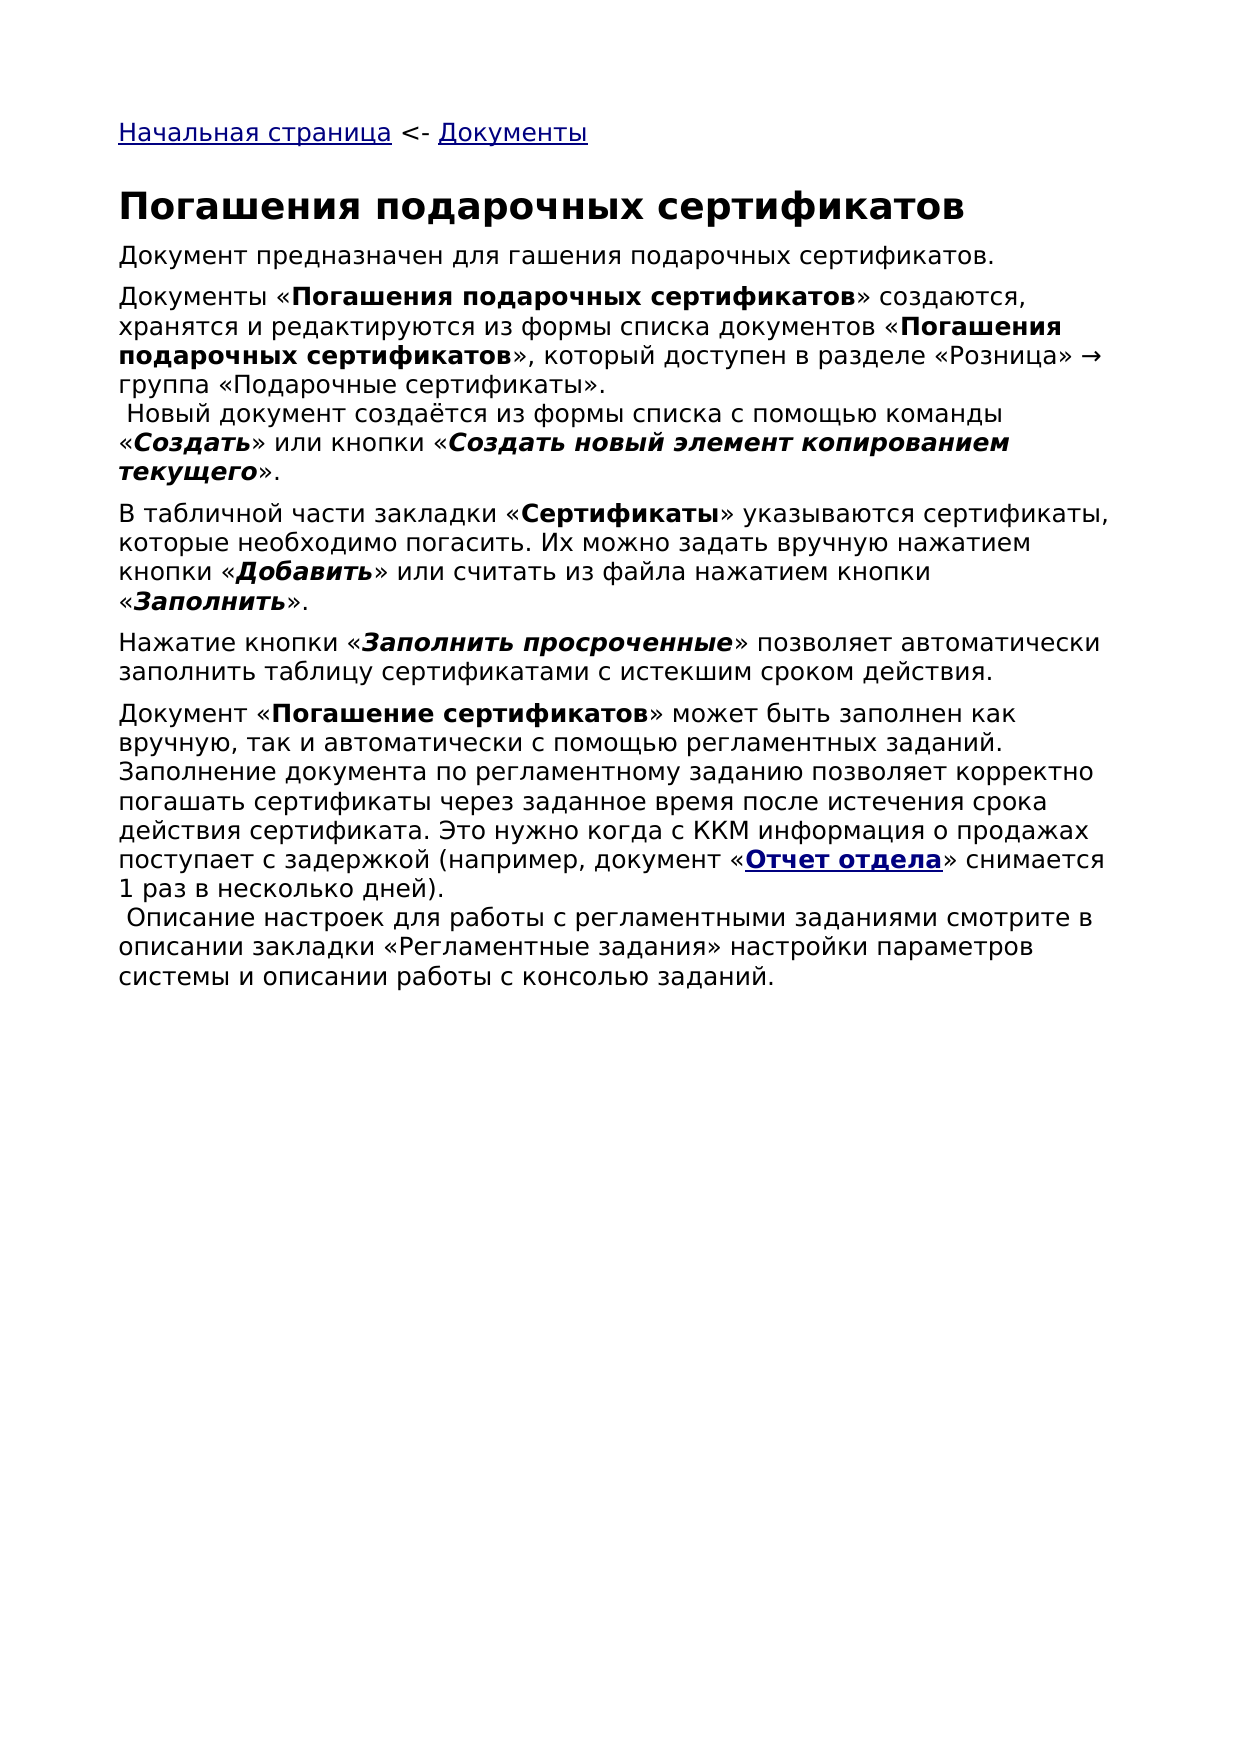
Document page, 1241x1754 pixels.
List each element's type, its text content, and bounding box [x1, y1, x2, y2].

subtitle Погашения подарочных сертификатов [118, 185, 1122, 228]
text В табличной части закладки «Сертификаты» указываются сертификаты, которые необходимо погасить. Их можно задать вручную нажатием кнопки «Добавить» или считать из файла нажатием кнопки «Заполнить». [118, 499, 1122, 616]
text Нажатие кнопки «Заполнить просроченные» позволяет автоматически заполнить таблицу сертификатами с истекшим сроком действия. [118, 628, 1122, 687]
text Документ предназначен для гашения подарочных сертификатов. [118, 241, 1122, 270]
text Начальная страница <- Документы [118, 118, 1122, 147]
text Документы «Погашения подарочных сертификатов» создаются, хранятся и редактируются из формы списка документов «Погашения подарочных сертификатов», который доступен в разделе «Розница» → группа «Подарочные сертификаты». Новый документ создаётся из формы списка с помощью команды «Создать» или кнопки «Создать новый элемент копированием текущего». [118, 283, 1122, 487]
text Документ «Погашение сертификатов» может быть заполнен как вручную, так и автоматически с помощью регламентных заданий. Заполнение документа по регламентному заданию позволяет корректно погашать сертификаты через заданное время после истечения срока действия сертификата. Это нужно когда с ККМ информация о продажах поступает с задержкой (например, документ «Отчет отдела» снимается 1 раз в несколько дней). Описание настроек для работы с регламентными заданиями смотрите в описании закладки «Регламентные задания» настройки параметров системы и описании работы с консолью заданий. [118, 699, 1122, 991]
